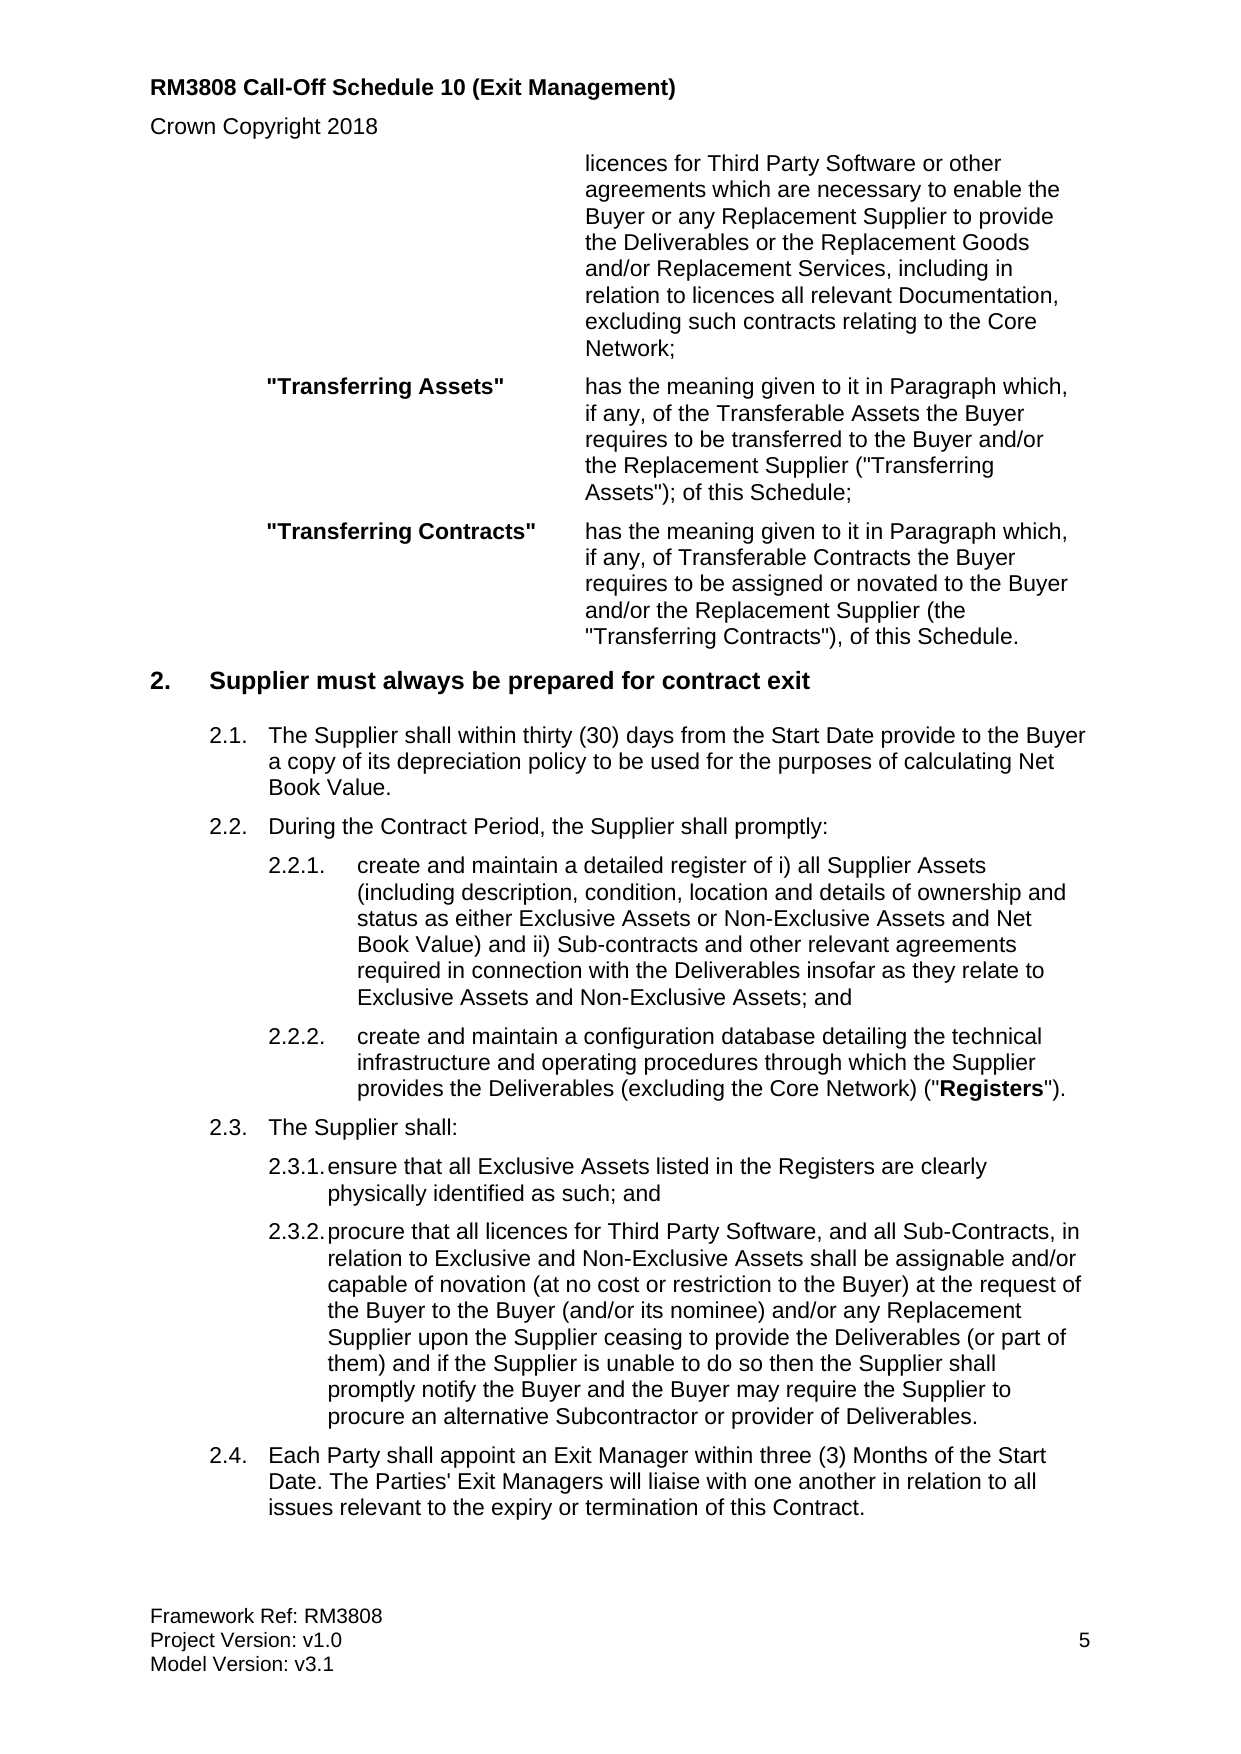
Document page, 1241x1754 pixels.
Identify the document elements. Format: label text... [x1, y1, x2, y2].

table_cell licences for Third Party Software or other agreements which are necessary to enable the Buyer or any Replacement Supplier to provide the Deliverables or the Replacement Goods and/or Replacement Services, including in relation to licences all relevant Documentation, excluding such contracts relating to the Core Network; [574, 150, 1087, 373]
table_cell [255, 150, 574, 373]
list create and maintain a detailed register of i) all Supplier Assets (including description, condition, location and details of ownership and status as either Exclusive Assets or Non-Exclusive Assets and Net Book Value) and ii) Sub-contracts and other relevant agreements required in connection with the Deliverables insofar as they relate to Exclusive Assets and Non-Exclusive Assets; and [268, 852, 1090, 1010]
list procure that all licences for Third Party Software, and all Sub-Contracts, in relation to Exclusive and Non-Exclusive Assets shall be assignable and/or capable of novation (at no cost or restriction to the Buyer) at the request of the Buyer to the Buyer (and/or its nominee) and/or any Replacement Supplier upon the Supplier ceasing to provide the Deliverables (or part of them) and if the Supplier is unable to do so then the Supplier shall promptly notify the Buyer and the Buyer may require the Supplier to procure an alternative Subcontractor or provider of Deliverables. [268, 1218, 1090, 1429]
table_cell "Transferring Contracts" [255, 518, 574, 662]
list The Supplier shall within thirty (30) days from the Start Date provide to the Buyer a copy of its depreciation policy to be used for the purposes of calculating Net Book Value. [209, 722, 1090, 801]
list Each Party shall appoint an Exit Manager within three (3) Months of the Start Date. The Parties' Exit Managers will liaise with one another in relation to all issues relevant to the expiry or termination of this Contract. [209, 1442, 1090, 1521]
list The Supplier shall: [209, 1114, 1090, 1141]
list ensure that all Exclusive Assets listed in the Registers are clearly physically identified as such; and [268, 1153, 1090, 1206]
table_cell has the meaning given to it in Paragraph ‎8.2.3 of this Schedule. [574, 518, 1087, 662]
table_cell has the meaning given to it in Paragraph ‎8.2.1 of this Schedule; [574, 373, 1087, 518]
subtitle Supplier must always be prepared for contract exit [150, 666, 1090, 695]
list During the Contract Period, the Supplier shall promptly: [209, 813, 1090, 839]
list create and maintain a configuration database detailing the technical infrastructure and operating procedures through which the Supplier provides the Deliverables (excluding the Core Network) ("Registers"). [268, 1023, 1090, 1102]
table_cell "Transferring Assets" [255, 373, 574, 518]
